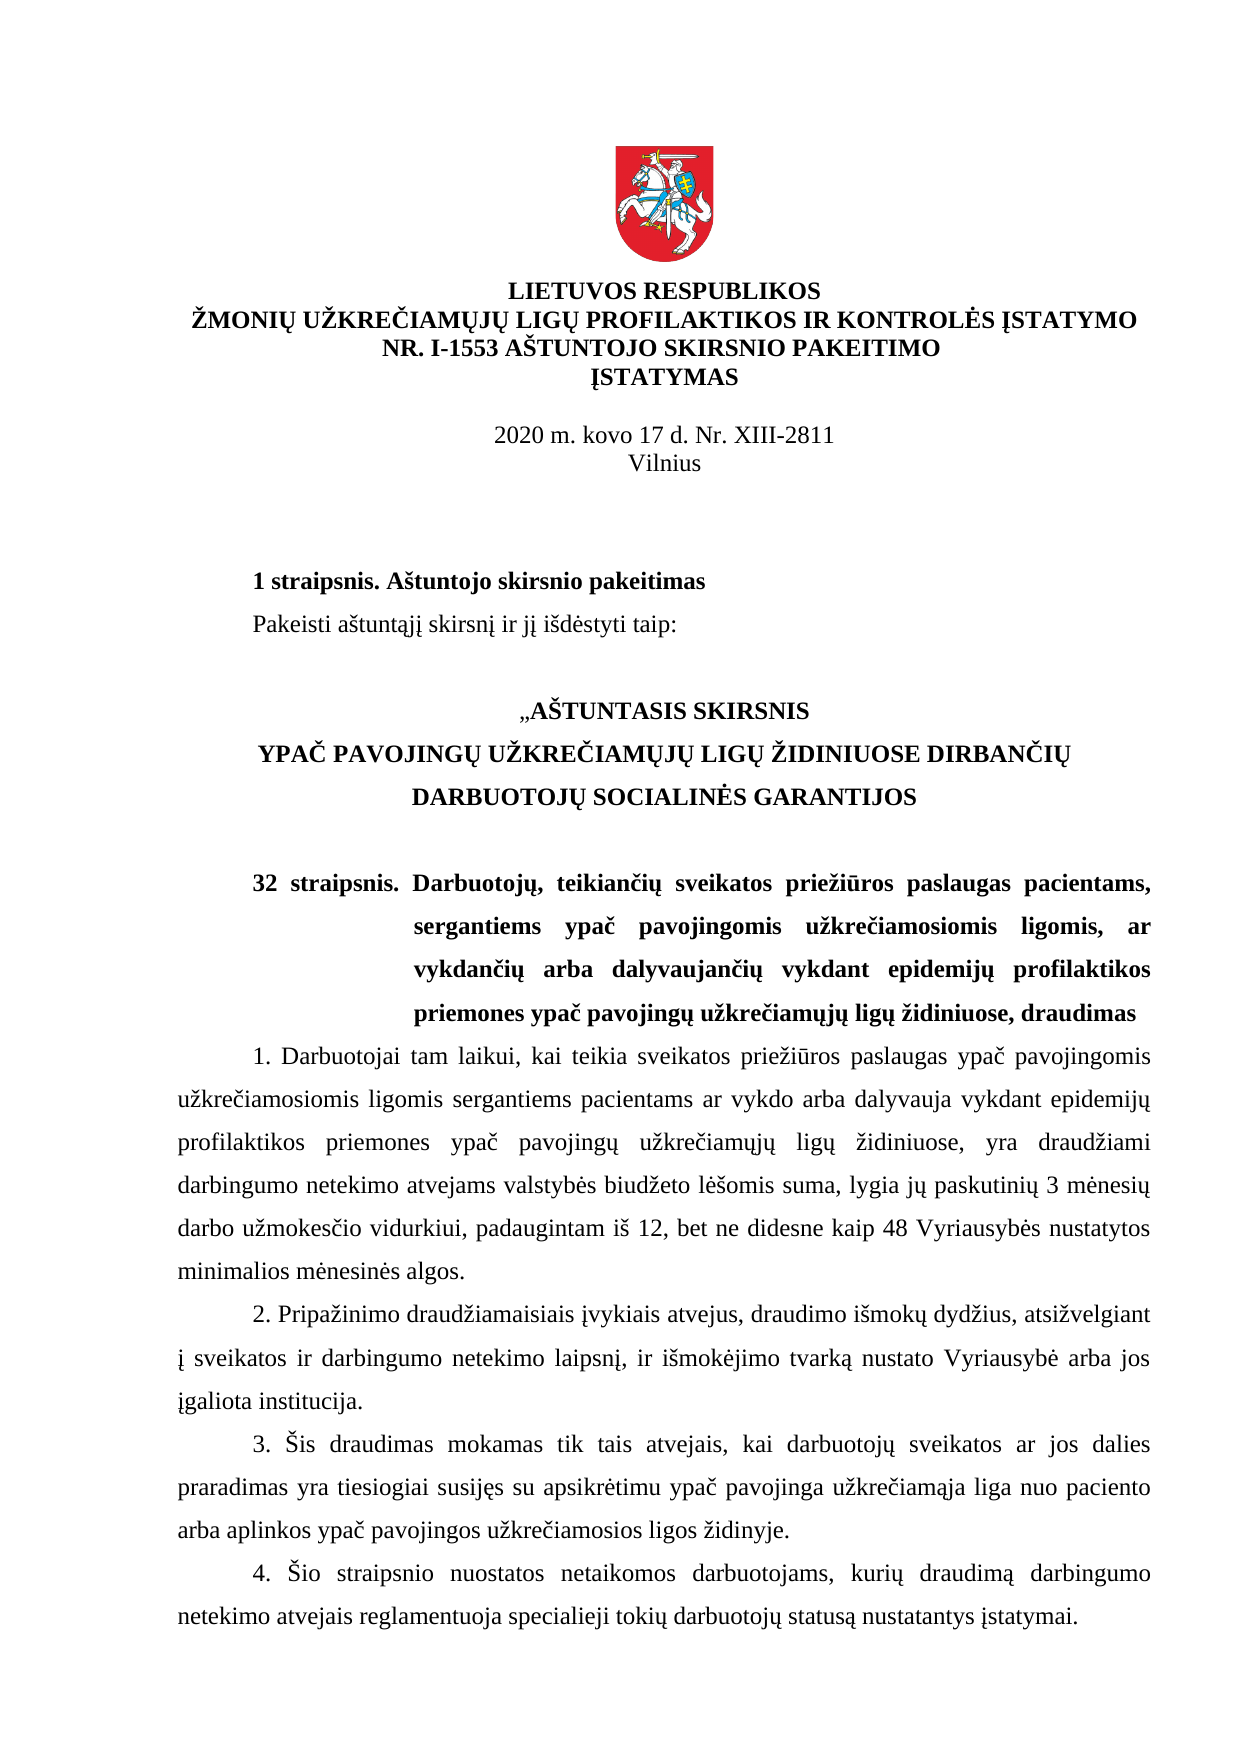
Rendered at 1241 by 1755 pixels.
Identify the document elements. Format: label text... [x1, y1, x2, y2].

text 32 straipsnis. Darbuotojų, teikiančių sveikatos priežiūros paslaugas pacientams, sergantiems ypač pavojingomis užkrečiamosiomis ligomis, ar vykdančių arba dalyvaujančių vykdant epidemijų profilaktikos priemones ypač pavojingų užkrečiamųjų ligų židiniuose, draudimas [252, 868, 1152, 1026]
text 2020 m. kovo 17 d. Nr. XIII-2811 [177, 420, 1152, 448]
text Vilnius [177, 448, 1152, 477]
text ŽMONIŲ UŽKREČIAMŲJŲ LIGŲ PROFILAKTIKOS IR KONTROLĖS ĮSTATYMO NR. I-1553 AŠTUNTOJO SKIRSNIO PAKEITIMO [177, 305, 1152, 362]
text „AŠTUNTASIS SKIRSNIS [177, 696, 1152, 724]
text ĮSTATYMAS [177, 362, 1152, 391]
text LIETUVOS RESPUBLIKOS [177, 276, 1152, 305]
text 1. Darbuotojai tam laikui, kai teikia sveikatos priežiūros paslaugas ypač pavojingomis užkrečiamosiomis ligomis sergantiems pacientams ar vykdo arba dalyvauja vykdant epidemijų profilaktikos priemones ypač pavojingų užkrečiamųjų ligų židiniuose, yra draudžiami darbingumo netekimo atvejams valstybės biudžeto lėšomis suma, lygia jų paskutinių 3 mėnesių darbo užmokesčio vidurkiui, padaugintam iš 12, bet ne didesne kaip 48 Vyriausybės nustatytos minimalios mėnesinės algos. [177, 1041, 1152, 1285]
text YPAČ PAVOJINGŲ UŽKREČIAMŲJŲ LIGŲ ŽIDINIUOSE DIRBANČIŲ DARBUOTOJŲ SOCIALINĖS GARANTIJOS [177, 739, 1152, 811]
text 3. Šis draudimas mokamas tik tais atvejais, kai darbuotojų sveikatos ar jos dalies praradimas yra tiesiogiai susijęs su apsikrėtimu ypač pavojinga užkrečiamąja liga nuo paciento arba aplinkos ypač pavojingos užkrečiamosios ligos židinyje. [177, 1429, 1152, 1544]
text 1 straipsnis. Aštuntojo skirsnio pakeitimas [177, 566, 1152, 595]
text 2. Pripažinimo draudžiamaisiais įvykiais atvejus, draudimo išmokų dydžius, atsižvelgiant į sveikatos ir darbingumo netekimo laipsnį, ir išmokėjimo tvarką nustato Vyriausybė arba jos įgaliota institucija. [177, 1299, 1152, 1414]
text 4. Šio straipsnio nuostatos netaikomos darbuotojams, kurių draudimą darbingumo netekimo atvejais reglamentuoja specialieji tokių darbuotojų statusą nustatantys įstatymai. [177, 1558, 1152, 1630]
text Pakeisti aštuntąjį skirsnį ir jį išdėstyti taip: [177, 609, 1152, 638]
